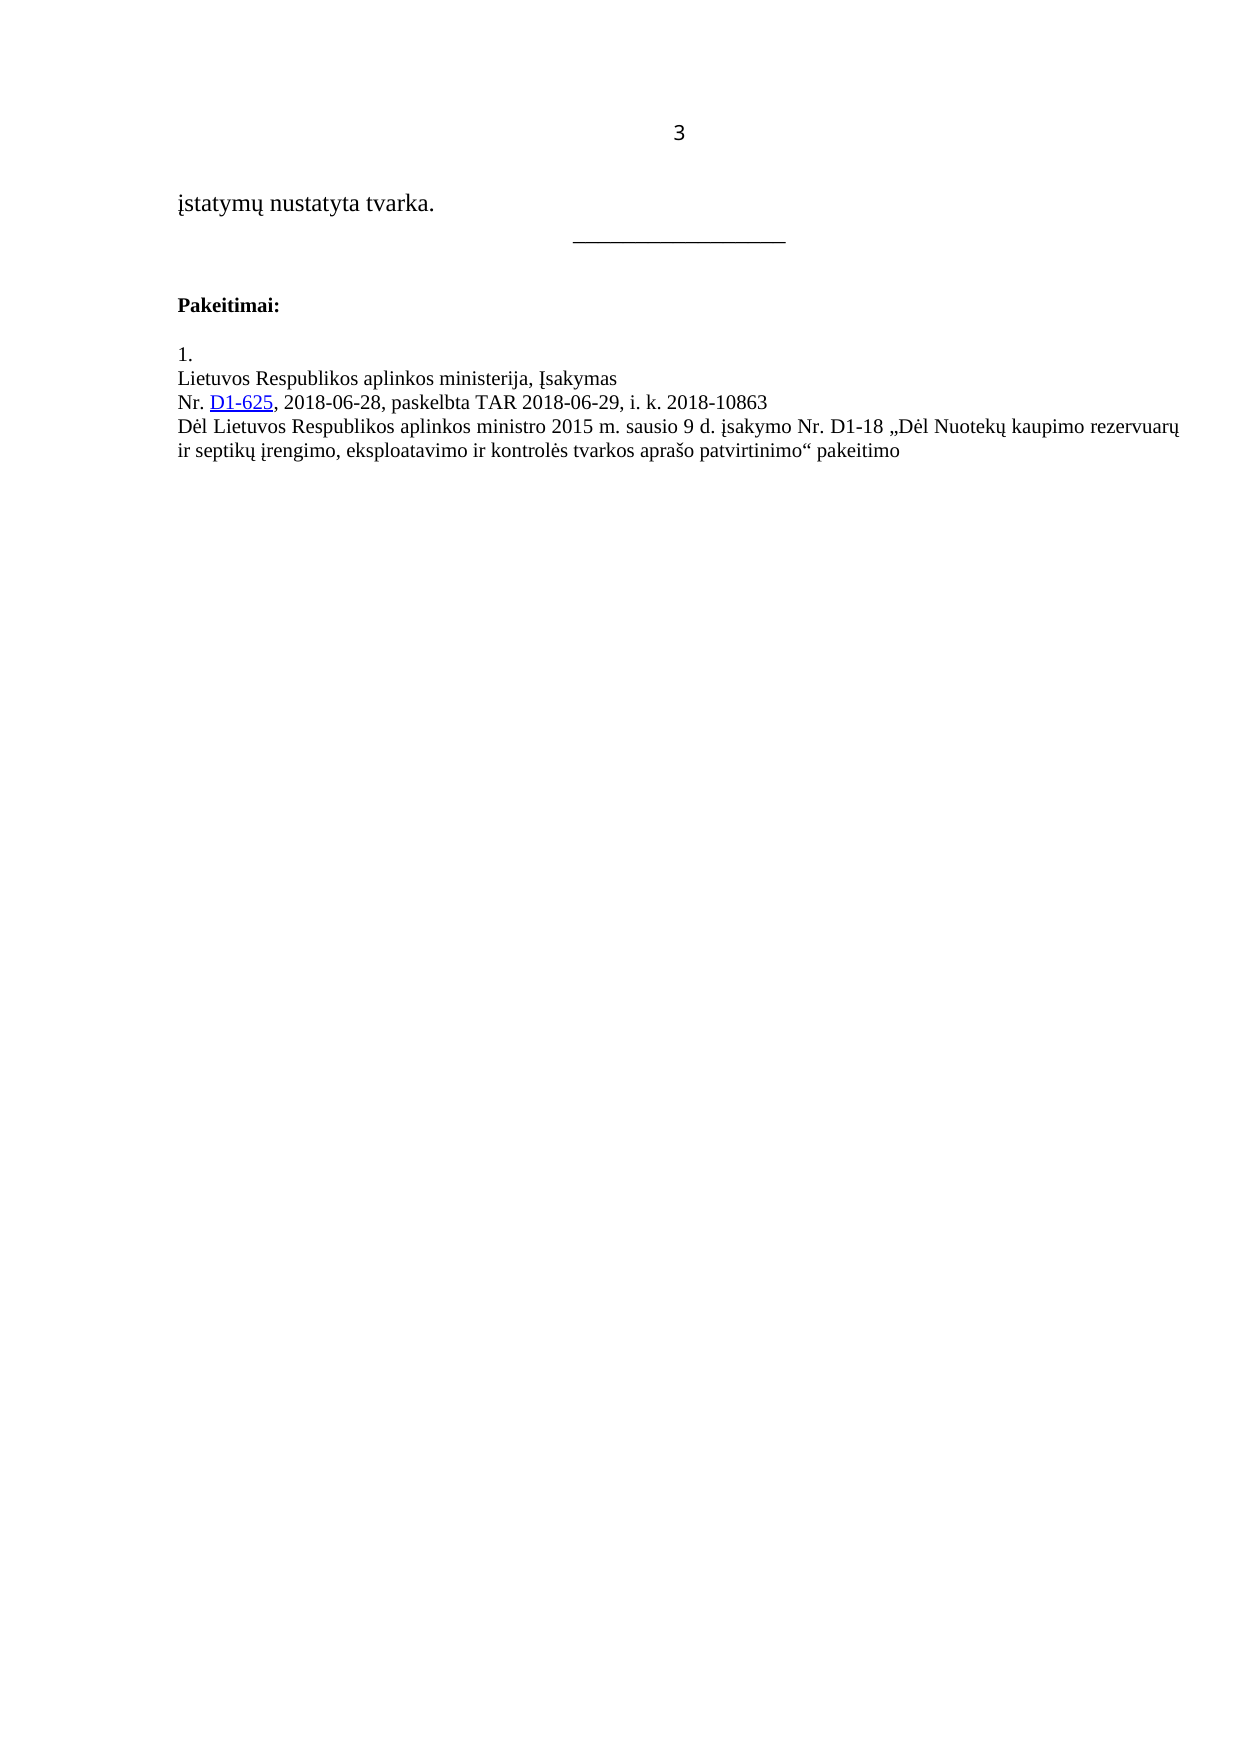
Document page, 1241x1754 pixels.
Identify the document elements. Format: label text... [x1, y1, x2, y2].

text Pakeitimai: [177, 293, 1181, 317]
text Nr. D1-625, 2018-06-28, paskelbta TAR 2018-06-29, i. k. 2018-10863 [177, 390, 1181, 414]
text įstatymų nustatyta tvarka. [177, 188, 1181, 217]
text Dėl Lietuvos Respublikos aplinkos ministro 2015 m. sausio 9 d. įsakymo Nr. D1-18 „Dėl Nuotekų kaupimo rezervuarų ir septikų įrengimo, eksploatavimo ir kontrolės tvarkos aprašo patvirtinimo“ pakeitimo [177, 414, 1181, 462]
text Lietuvos Respublikos aplinkos ministerija, Įsakymas [177, 366, 1181, 390]
text _________________ [177, 217, 1181, 245]
text 1. [177, 342, 1181, 366]
